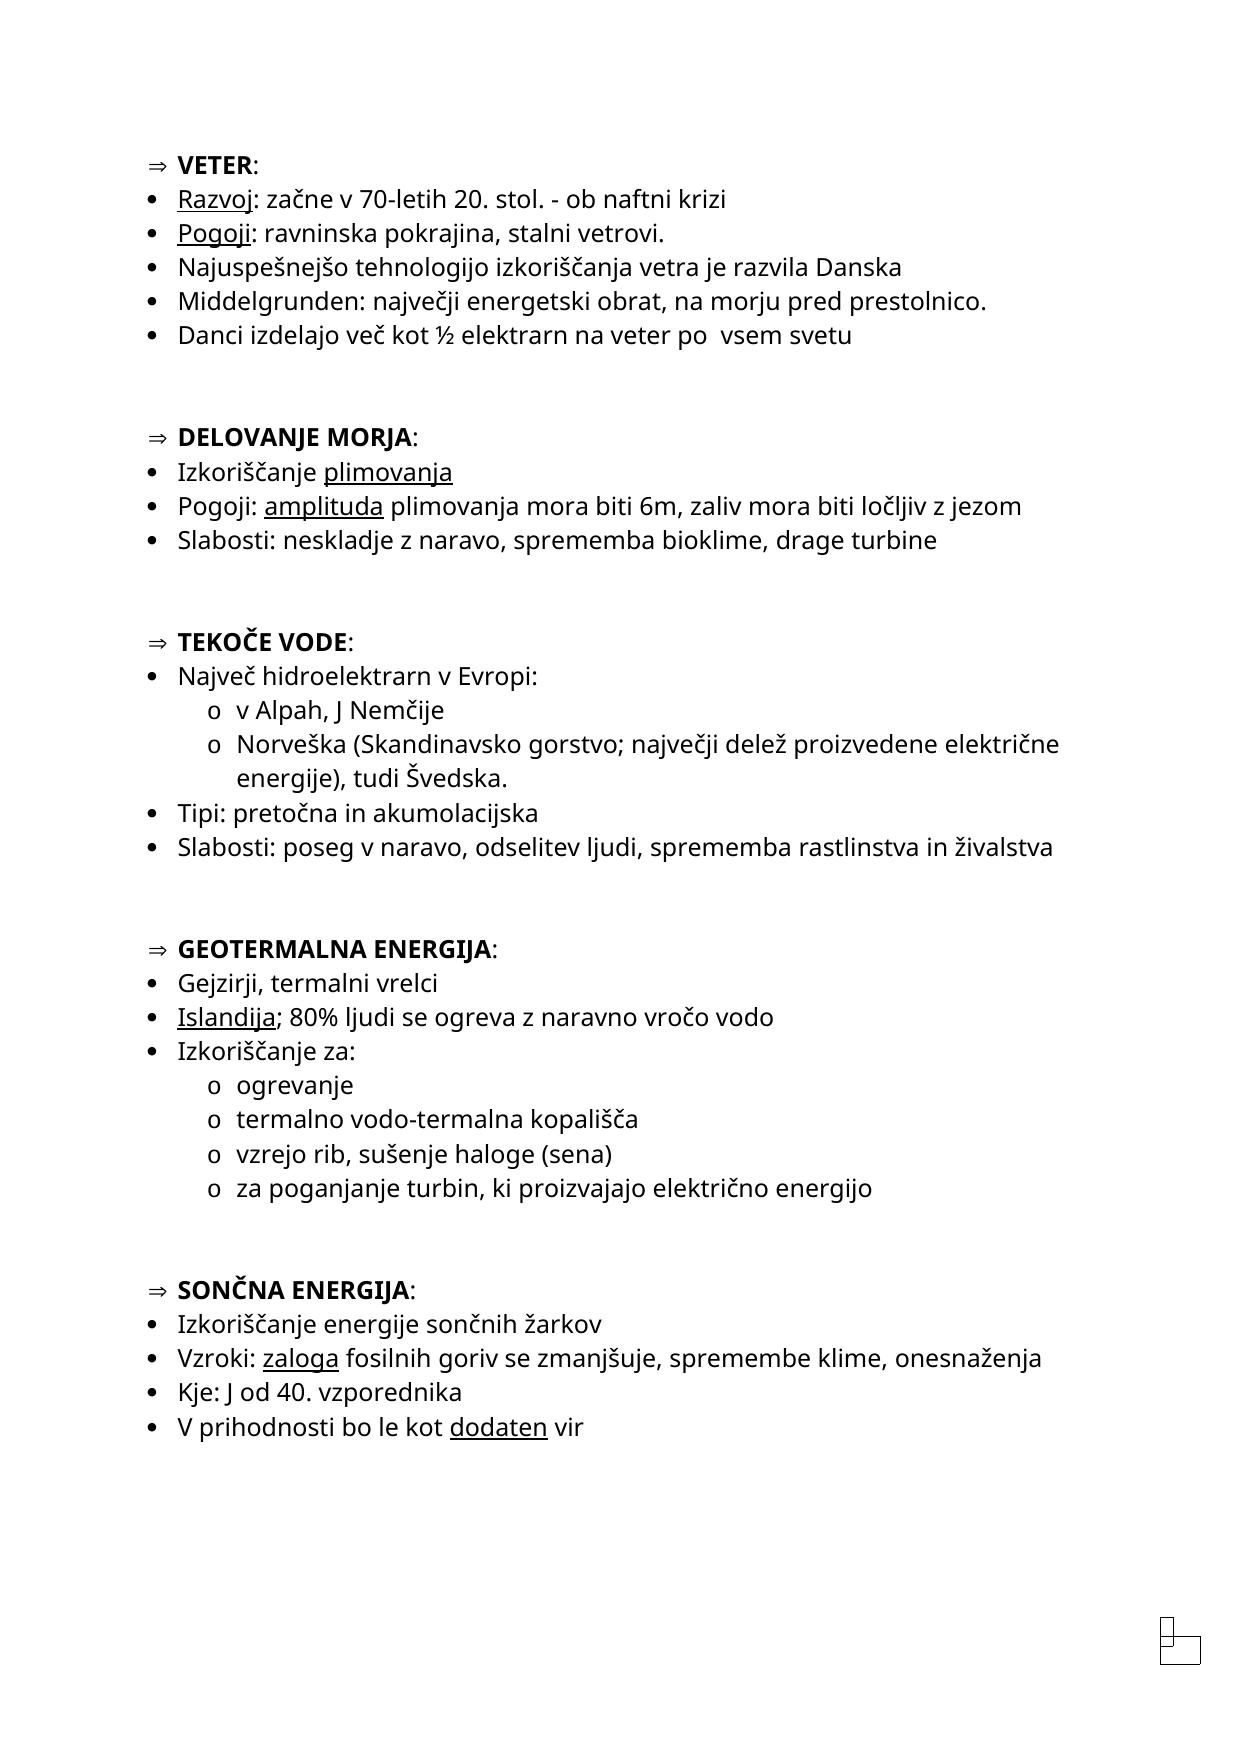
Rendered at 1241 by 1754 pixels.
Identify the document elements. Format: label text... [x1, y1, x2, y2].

list V prihodnosti bo le kot dodaten vir [148, 1409, 1093, 1443]
list za poganjanje turbin, ki proizvajajo električno energijo [207, 1171, 1093, 1205]
list VETER: [148, 148, 1093, 182]
list Najuspešnejšo tehnologijo izkoriščanja vetra je razvila Danska [148, 250, 1093, 284]
list Pogoji: amplituda plimovanja mora biti 6m, zaliv mora biti ločljiv z jezom [148, 488, 1093, 522]
list Gejzirji, termalni vrelci [148, 966, 1093, 999]
list v Alpah, J Nemčije [207, 693, 1093, 727]
list Kje: J od 40. vzporednika [148, 1375, 1093, 1409]
list Izkoriščanje energije sončnih žarkov [148, 1307, 1093, 1341]
list Middelgrunden: največji energetski obrat, na morju pred prestolnico. [148, 284, 1093, 318]
list Norveška (Skandinavsko gorstvo; največji delež proizvedene električne energije), tudi Švedska. [207, 727, 1093, 795]
list ogrevanje [207, 1068, 1093, 1102]
list Slabosti: neskladje z naravo, sprememba bioklime, drage turbine [148, 522, 1093, 556]
list Največ hidroelektrarn v Evropi: [148, 658, 1093, 693]
list termalno vodo-termalna kopališča [207, 1102, 1093, 1136]
list vzrejo rib, sušenje haloge (sena) [207, 1136, 1093, 1171]
list Vzroki: zaloga fosilnih goriv se zmanjšuje, spremembe klime, onesnaženja [148, 1341, 1093, 1375]
list Izkoriščanje plimovanja [148, 454, 1093, 488]
list Razvoj: začne v 70-letih 20. stol. - ob naftni krizi [148, 182, 1093, 216]
list GEOTERMALNA ENERGIJA: [148, 931, 1093, 966]
list Danci izdelajo več kot ½ elektrarn na veter po vsem svetu [148, 318, 1093, 352]
list Tipi: pretočna in akumolacijska [148, 795, 1093, 829]
list SONČNA ENERGIJA: [148, 1273, 1093, 1307]
list Islandija; 80% ljudi se ogreva z naravno vročo vodo [148, 999, 1093, 1034]
list Izkoriščanje za: [148, 1034, 1093, 1068]
list Slabosti: poseg v naravo, odselitev ljudi, sprememba rastlinstva in živalstva [148, 829, 1093, 863]
list TEKOČE VODE: [148, 624, 1093, 658]
list Pogoji: ravninska pokrajina, stalni vetrovi. [148, 216, 1093, 250]
list DELOVANJE MORJA: [148, 420, 1093, 454]
